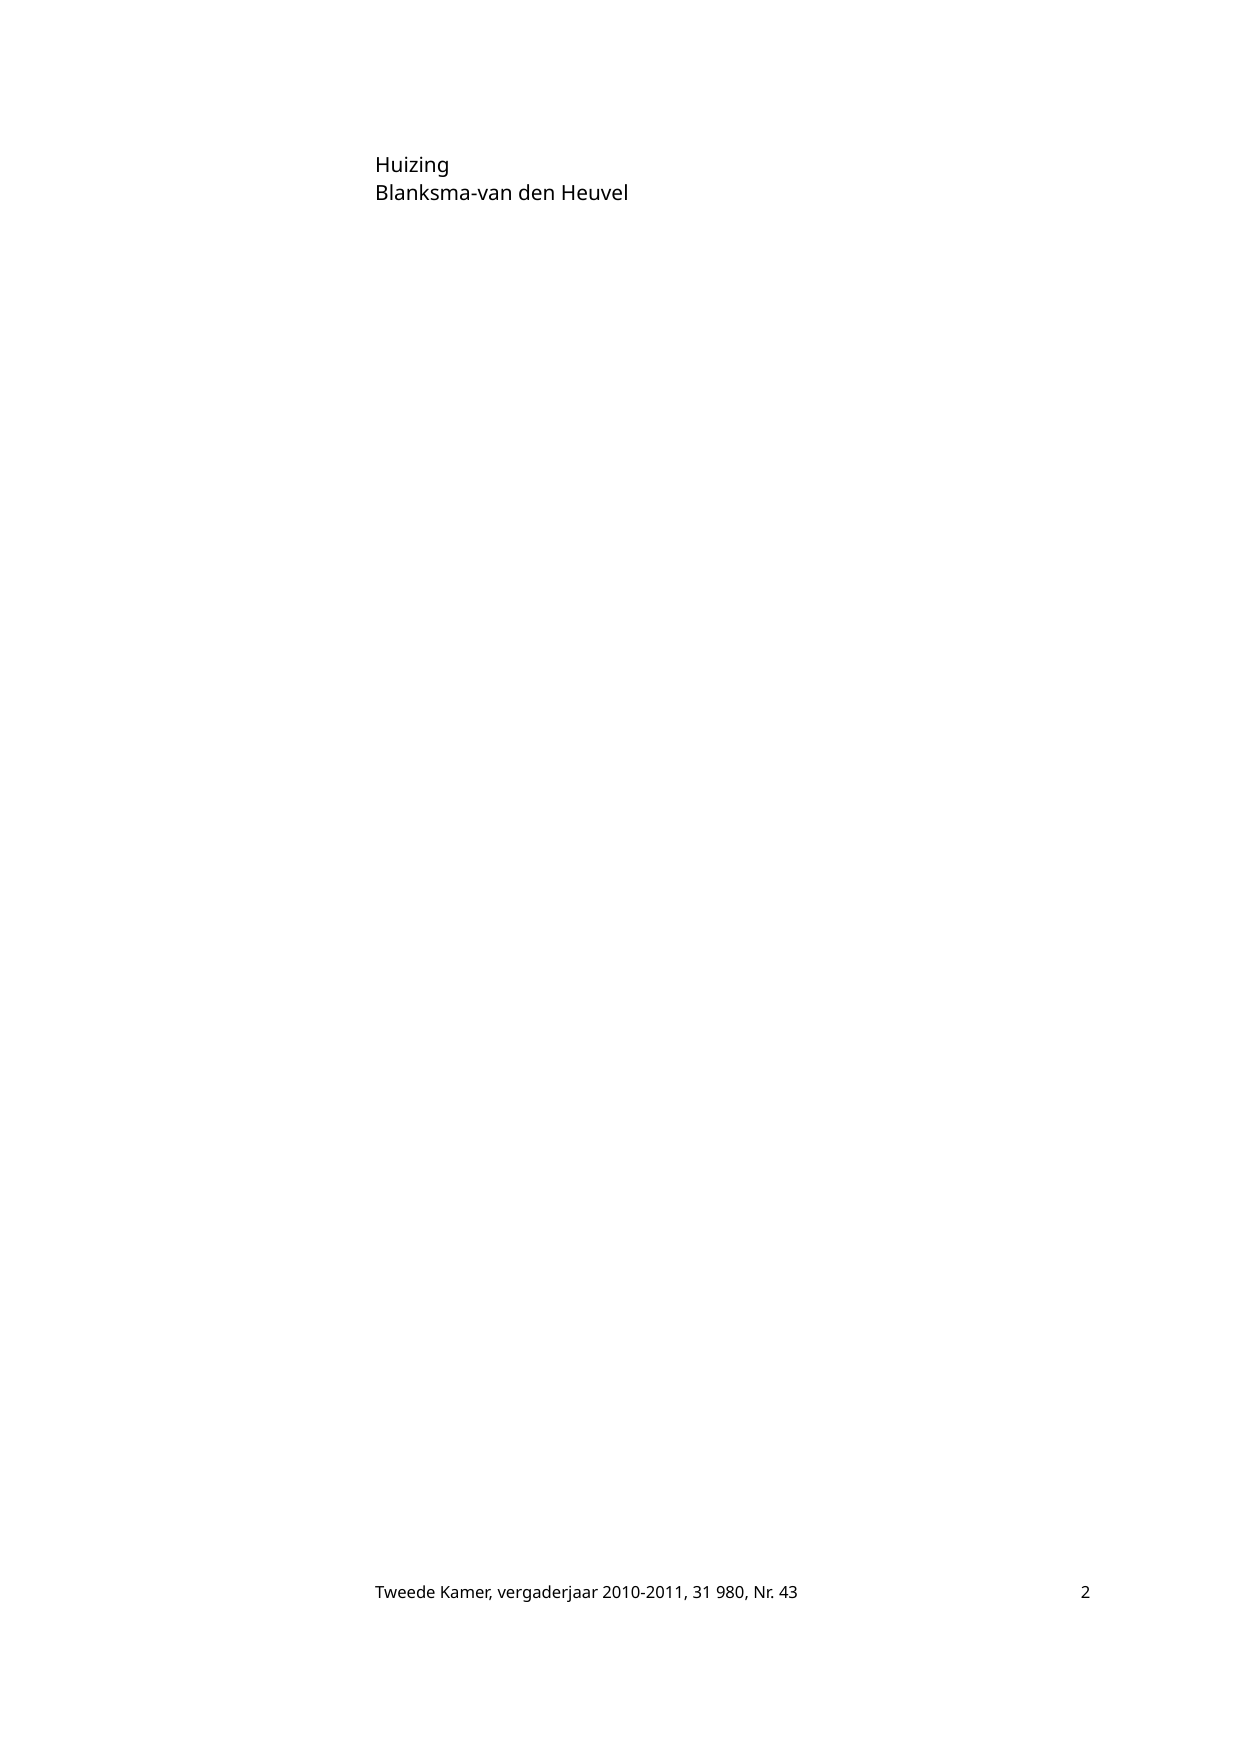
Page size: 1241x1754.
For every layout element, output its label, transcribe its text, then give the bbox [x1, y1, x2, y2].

text Huizing [375, 150, 1090, 178]
text Blanksma-van den Heuvel [375, 178, 1090, 207]
